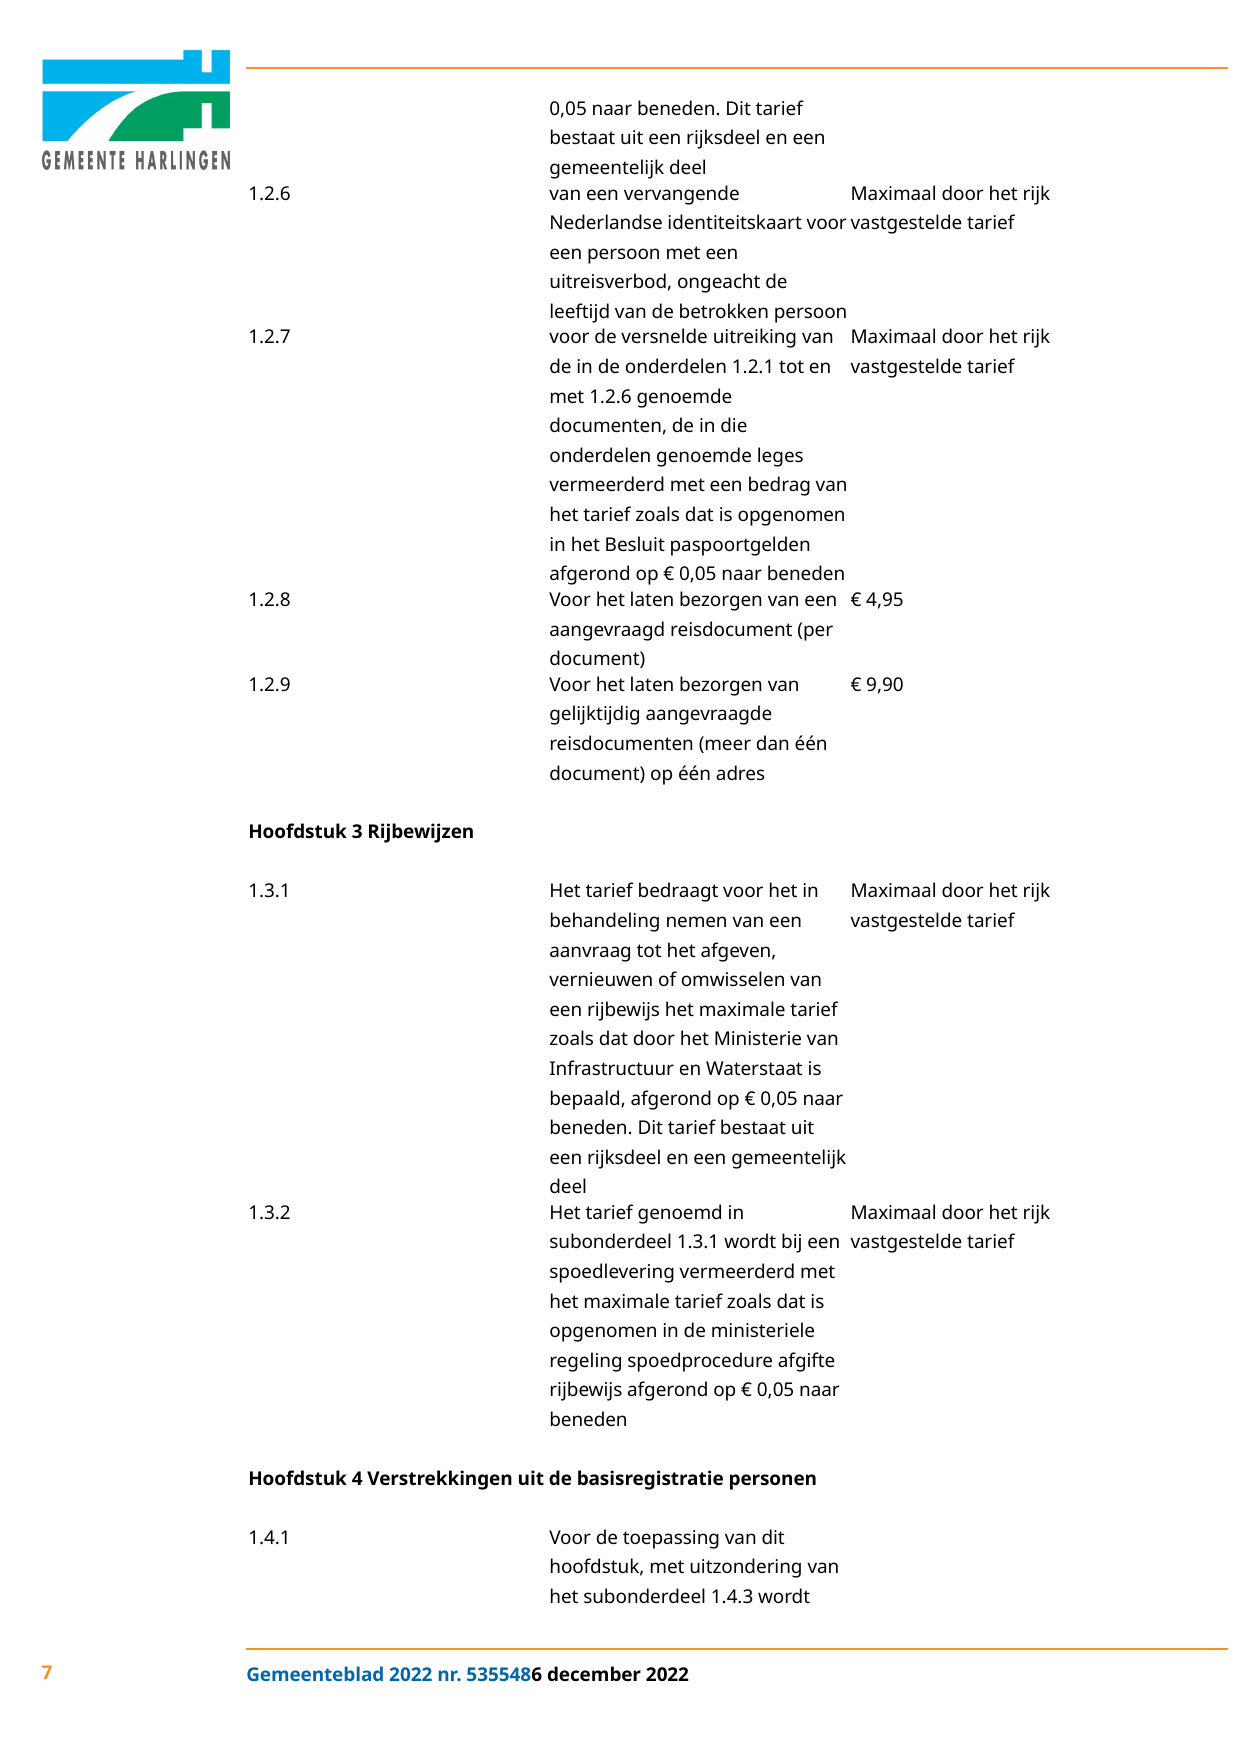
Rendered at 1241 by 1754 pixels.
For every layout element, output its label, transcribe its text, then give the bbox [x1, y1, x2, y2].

picture [41, 47, 231, 172]
table_cell Maximaal door het rijk vastgestelde tarief [850, 324, 1152, 586]
table_cell € 9,90 [850, 671, 1152, 786]
table_cell Het tarief genoemd in subonderdeel 1.3.1 wordt bij een spoedlevering vermeerderd met het maximale tarief zoals dat is opgenomen in de ministeriele regeling spoedprocedure afgifte rijbewijs afgerond op € 0,05 naar beneden [549, 1199, 850, 1432]
table_cell 1.2.8 [248, 586, 549, 671]
table_cell Voor het laten bezorgen van een aangevraagd reisdocument (per document) [549, 586, 850, 671]
table_cell 1.2.6 [248, 180, 549, 324]
table_cell 1.2.9 [248, 671, 549, 786]
table_cell Maximaal door het rijk vastgestelde tarief [850, 1199, 1152, 1432]
table_cell Maximaal door het rijk vastgestelde tarief [850, 180, 1152, 324]
table_header 1.4.1 [248, 1524, 549, 1609]
table_header [850, 1524, 1152, 1609]
table_cell Voor het laten bezorgen van gelijktijdig aangevraagde reisdocumenten (meer dan één document) op één adres [549, 671, 850, 786]
table_header Voor de toepassing van dit hoofdstuk, met uitzondering van het subonderdeel 1.4.3 wordt [549, 1524, 850, 1609]
text Hoofdstuk 3 Rijbewijzen [248, 818, 1152, 844]
table_cell [850, 95, 1152, 180]
table_cell [248, 95, 549, 180]
table_cell € 4,95 [850, 586, 1152, 671]
table_header 1.3.1 [248, 878, 549, 1199]
table_cell 0,05 naar beneden. Dit tarief bestaat uit een rijksdeel en een gemeentelijk deel [549, 95, 850, 180]
table_cell 1.3.2 [248, 1199, 549, 1432]
table_header Maximaal door het rijk vastgestelde tarief [850, 878, 1152, 1199]
table_cell voor de versnelde uitreiking van de in de onderdelen 1.2.1 tot en met 1.2.6 genoemde documenten, de in die onderdelen genoemde leges vermeerderd met een bedrag van het tarief zoals dat is opgenomen in het Besluit paspoortgelden afgerond op € 0,05 naar beneden [549, 324, 850, 586]
table_cell 1.2.7 [248, 324, 549, 586]
table_header Het tarief bedraagt voor het in behandeling nemen van een aanvraag tot het afgeven, vernieuwen of omwisselen van een rijbewijs het maximale tarief zoals dat door het Ministerie van Infrastructuur en Waterstaat is bepaald, afgerond op € 0,05 naar beneden. Dit tarief bestaat uit een rijksdeel en een gemeentelijk deel [549, 878, 850, 1199]
text Hoofdstuk 4 Verstrekkingen uit de basisregistratie personen [248, 1465, 1152, 1491]
table_cell van een vervangende Nederlandse identiteitskaart voor een persoon met een uitreisverbod, ongeacht de leeftijd van de betrokken persoon [549, 180, 850, 324]
